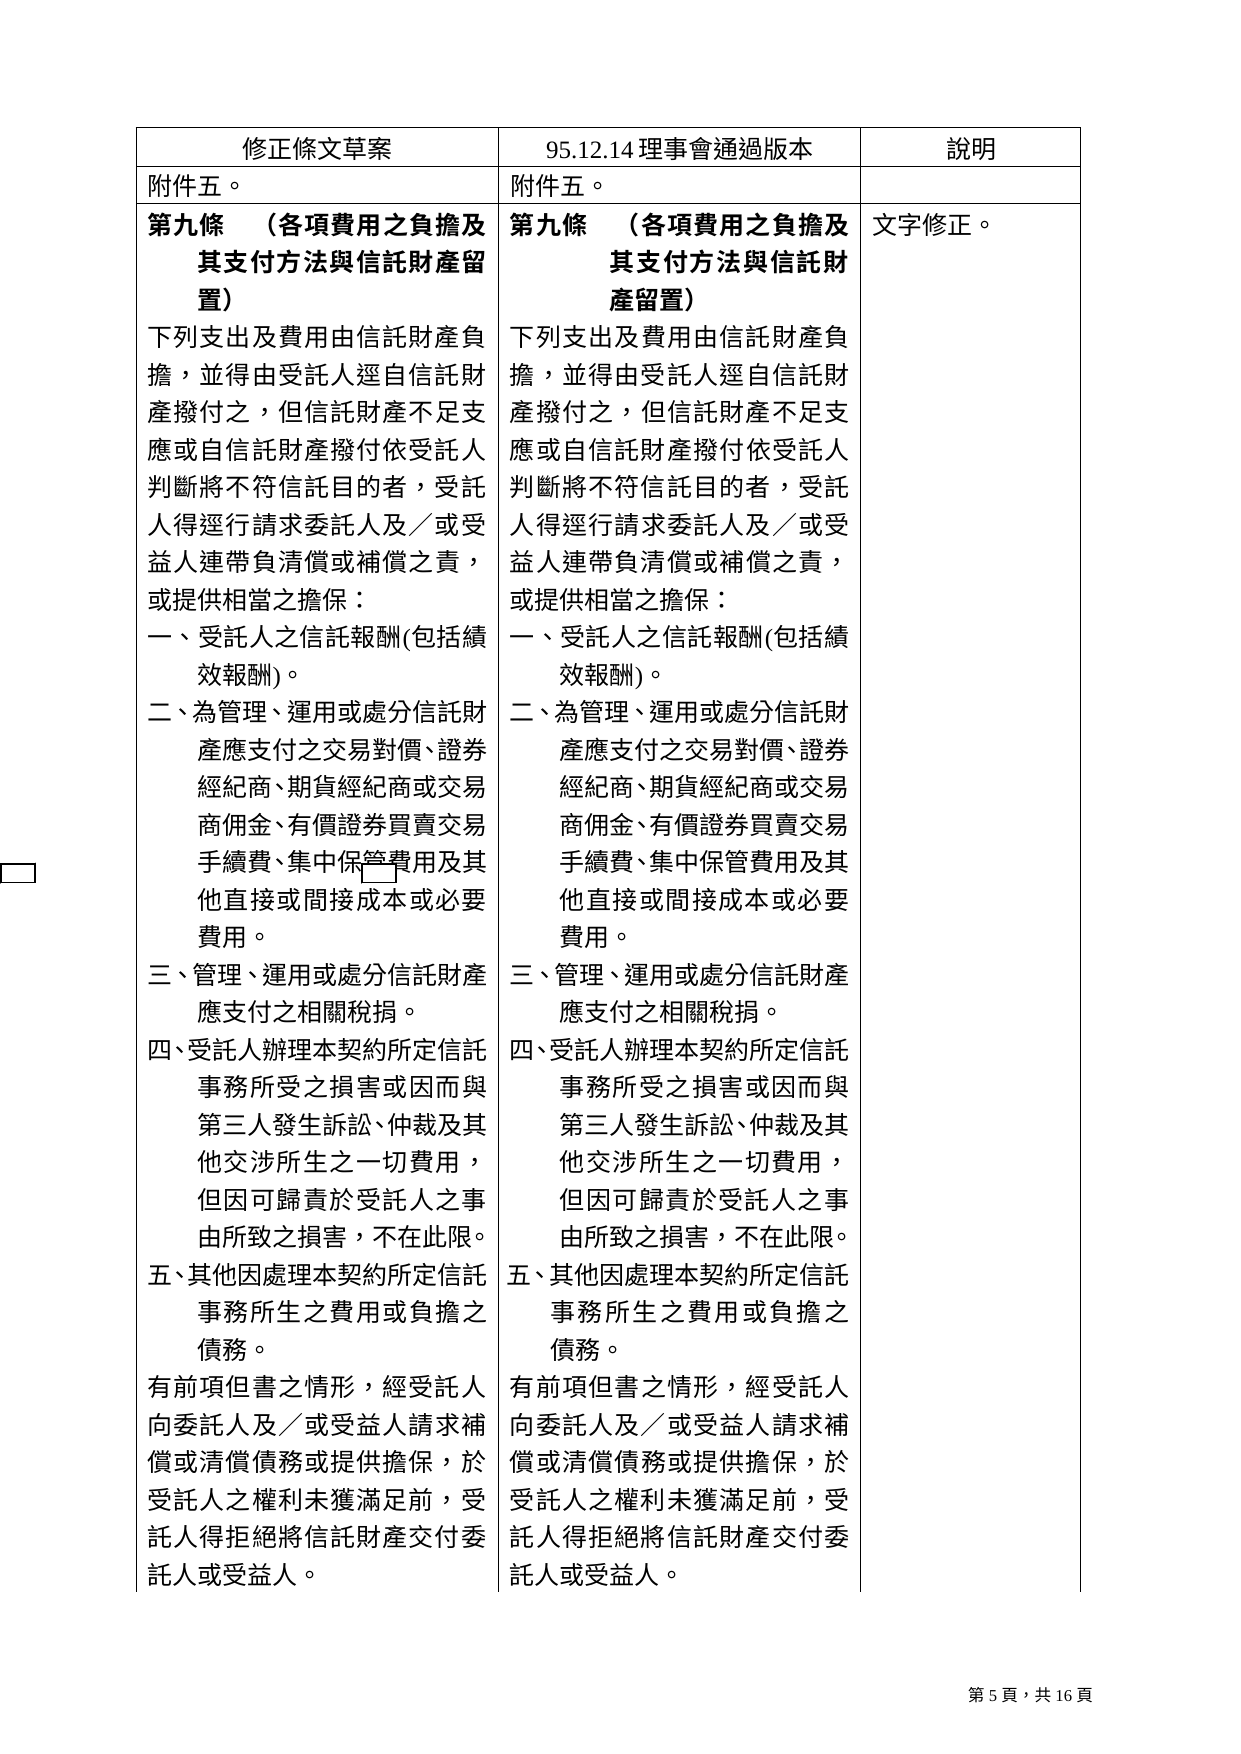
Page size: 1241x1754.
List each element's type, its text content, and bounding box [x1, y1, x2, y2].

table_cell 附件五。 [137, 167, 498, 203]
table_cell 第九條 （各項費用之負擔及其支付方法與信託財產留置） 下列支出及費用由信託財產負擔，並得由受託人逕自信託財產撥付之，但信託財產不足支應或自信託財產撥付依受託人判斷將不符信託目的者，受託人得逕行請求委託人及／或受益人連帶負清償或補償之責，或提供相當之擔保： 一、受託人之信託報酬(包括績效報酬)。 二、為管理、運用或處分信託財產應支付之交易對價、證券經紀商、期貨經紀商或交易商佣金、有價證券買賣交易手續費、集中保管費用及其他直接或間接成本或必要費用。 三、管理、運用或處分信託財產應支付之相關稅捐。 四、受託人辦理本契約所定信託事務所受之損害或因而與第三人發生訴訟、仲裁及其他交涉所生之一切費用，但因可歸責於受託人之事由所致之損害，不在此限。 五、其他因處理本契約所定信託事務所生之費用或負擔之債務。 [137, 204, 498, 1367]
table_header 修正條文草案 [137, 128, 498, 166]
table_cell 文字修正。 [861, 204, 1080, 1367]
table_header 95.12.14理事會通過版本 [499, 128, 860, 166]
table_cell 第九條 （各項費用之負擔及其支付方法與信託財產留置） 下列支出及費用由信託財產負擔，並得由受託人逕自信託財產撥付之，但信託財產不足支應或自信託財產撥付依受託人判斷將不符信託目的者，受託人得逕行請求委託人及／或受益人連帶負清償或補償之責，或提供相當之擔保： 一、受託人之信託報酬(包括績效報酬)。 二、為管理、運用或處分信託財產應支付之交易對價、證券經紀商、期貨經紀商或交易商佣金、有價證券買賣交易手續費、集中保管費用及其他直接或間接成本或必要費用。 三、管理、運用或處分信託財產應支付之相關稅捐。 四、受託人辦理本契約所定信託事務所受之損害或因而與第三人發生訴訟、仲裁及其他交涉所生之一切費用，但因可歸責於受託人之事由所致之損害，不在此限。 五、其他因處理本契約所定信託事務所生之費用或負擔之債務。 [499, 204, 860, 1367]
table_header 說明 [861, 128, 1080, 166]
table_cell 附件五。 [499, 167, 860, 203]
table_cell [861, 167, 1080, 203]
table_cell 有前項但書之情形，經受託人向委託人及／或受益人請求補償或清償債務或提供擔保，於受託人之權利未獲滿足前，受託人得拒絕將信託財產交付委託人或受益人。 [499, 1367, 860, 1592]
table_cell [861, 1367, 1080, 1592]
table_cell 有前項但書之情形，經受託人向委託人及／或受益人請求補償或清償債務或提供擔保，於受託人之權利未獲滿足前，受託人得拒絕將信託財產交付委託人或受益人。 [137, 1367, 498, 1592]
